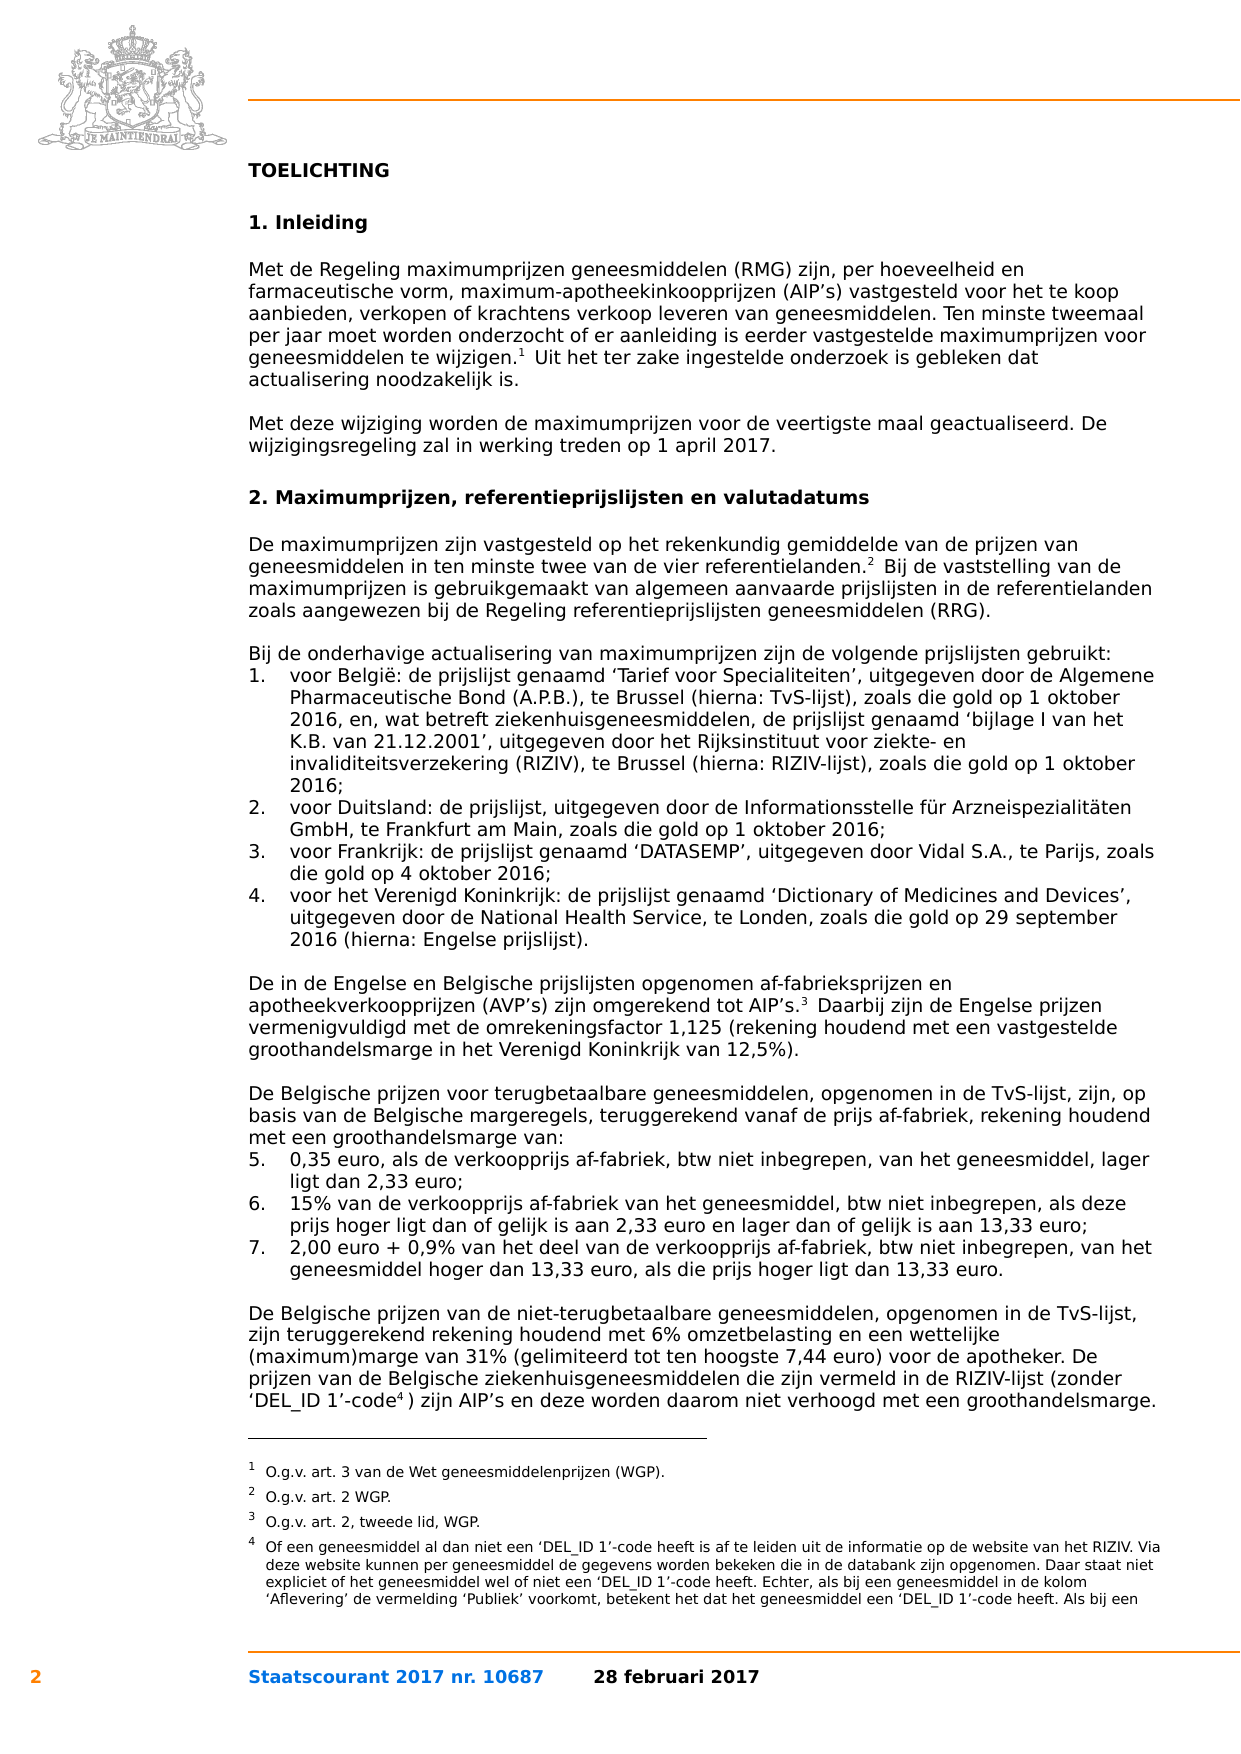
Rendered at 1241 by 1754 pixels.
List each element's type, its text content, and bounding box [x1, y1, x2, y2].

text De maximumprijzen zijn vastgesteld op het rekenkundig gemiddelde van de prijzen van geneesmiddelen in ten minste twee van de vier referentielanden. Bij de vaststelling van de maximumprijzen is gebruikgemaakt van algemeen aanvaarde prijslijsten in de referentielanden zoals aangewezen bij de Regeling referentieprijslijsten geneesmiddelen (RRG). [248, 533, 1163, 621]
text Met deze wijziging worden de maximumprijzen voor de veertigste maal geactualiseerd. De wijzigingsregeling zal in werking treden op 1 april 2017. [248, 413, 1163, 457]
text O.g.v. art. 2 WGP. [248, 1485, 1163, 1507]
text De Belgische prijzen voor terugbetaalbare geneesmiddelen, opgenomen in de TvS-lijst, zijn, op basis van de Belgische margeregels, teruggerekend vanaf de prijs af-fabriek, rekening houdend met een groothandelsmarge van: [248, 1083, 1163, 1149]
text Met de Regeling maximumprijzen geneesmiddelen (RMG) zijn, per hoeveelheid en farmaceutische vorm, maximum-apotheekinkoopprijzen (AIP’s) vastgesteld voor het te koop aanbieden, verkopen of krachtens verkoop leveren van geneesmiddelen. Ten minste tweemaal per jaar moet worden onderzocht of er aanleiding is eerder vastgestelde maximumprijzen voor geneesmiddelen te wijzigen. Uit het ter zake ingestelde onderzoek is gebleken dat actualisering noodzakelijk is. [248, 259, 1163, 391]
subtitle TOELICHTING [248, 160, 1163, 182]
text O.g.v. art. 2, tweede lid, WGP. [248, 1510, 1163, 1532]
text 3. voor Frankrijk: de prijslijst genaamd ‘DATASEMP’, uitgegeven door Vidal S.A., te Parijs, zoals die gold op 4 oktober 2016; [248, 841, 1163, 885]
text Bij de onderhavige actualisering van maximumprijzen zijn de volgende prijslijsten gebruikt: [248, 643, 1163, 665]
subtitle 2. Maximumprijzen, referentieprijslijsten en valutadatums [248, 487, 1163, 508]
text De in de Engelse en Belgische prijslijsten opgenomen af-fabrieksprijzen en apotheekverkoopprijzen (AVP’s) zijn omgerekend tot AIP’s. Daarbij zijn de Engelse prijzen vermenigvuldigd met de omrekeningsfactor 1,125 (rekening houdend met een vastgestelde groothandelsmarge in het Verenigd Koninkrijk van 12,5%). [248, 973, 1163, 1061]
text O.g.v. art. 3 van de Wet geneesmiddelenprijzen (WGP). [248, 1460, 1163, 1482]
text 4. voor het Verenigd Koninkrijk: de prijslijst genaamd ‘Dictionary of Medicines and Devices’, uitgegeven door de National Health Service, te Londen, zoals die gold op 29 september 2016 (hierna: Engelse prijslijst). [248, 885, 1163, 951]
text Of een geneesmiddel al dan niet een ‘DEL_ID 1’-code heeft is af te leiden uit de informatie op de website van het RIZIV. Via deze website kunnen per geneesmiddel de gegevens worden bekeken die in de databank zijn opgenomen. Daar staat niet expliciet of het geneesmiddel wel of niet een ‘DEL_ID 1’-code heeft. Echter, als bij een geneesmiddel in de kolom ‘Aflevering’ de vermelding ‘Publiek’ voorkomt, betekent het dat het geneesmiddel een ‘DEL_ID 1’-code heeft. Als bij een [248, 1535, 1163, 1608]
text 1. voor België: de prijslijst genaamd ‘Tarief voor Specialiteiten’, uitgegeven door de Algemene Pharmaceutische Bond (A.P.B.), te Brussel (hierna: TvS-lijst), zoals die gold op 1 oktober 2016, en, wat betreft ziekenhuisgeneesmiddelen, de prijslijst genaamd ‘bijlage I van het K.B. van 21.12.2001’, uitgegeven door het Rijksinstituut voor ziekte- en invaliditeitsverzekering (RIZIV), te Brussel (hierna: RIZIV-lijst), zoals die gold op 1 oktober 2016; [248, 665, 1163, 797]
text 5. 0,35 euro, als de verkoopprijs af-fabriek, btw niet inbegrepen, van het geneesmiddel, lager ligt dan 2,33 euro; [248, 1149, 1163, 1193]
subtitle 1. Inleiding [248, 212, 1163, 234]
text 6. 15% van de verkoopprijs af-fabriek van het geneesmiddel, btw niet inbegrepen, als deze prijs hoger ligt dan of gelijk is aan 2,33 euro en lager dan of gelijk is aan 13,33 euro; [248, 1193, 1163, 1237]
text De Belgische prijzen van de niet-terugbetaalbare geneesmiddelen, opgenomen in de TvS-lijst, zijn teruggerekend rekening houdend met 6% omzetbelasting en een wettelijke (maximum)marge van 31% (gelimiteerd tot ten hoogste 7,44 euro) voor de apotheker. De prijzen van de Belgische ziekenhuisgeneesmiddelen die zijn vermeld in de RIZIV-lijst (zonder ‘DEL_ID 1’-code) zijn AIP’s en deze worden daarom niet verhoogd met een groothandelsmarge. [248, 1302, 1163, 1412]
text 7. 2,00 euro + 0,9% van het deel van de verkoopprijs af-fabriek, btw niet inbegrepen, van het geneesmiddel hoger dan 13,33 euro, als die prijs hoger ligt dan 13,33 euro. [248, 1237, 1163, 1281]
text 2. voor Duitsland: de prijslijst, uitgegeven door de Informationsstelle für Arzneispezialitäten GmbH, te Frankfurt am Main, zoals die gold op 1 oktober 2016; [248, 797, 1163, 841]
picture [38, 25, 227, 150]
